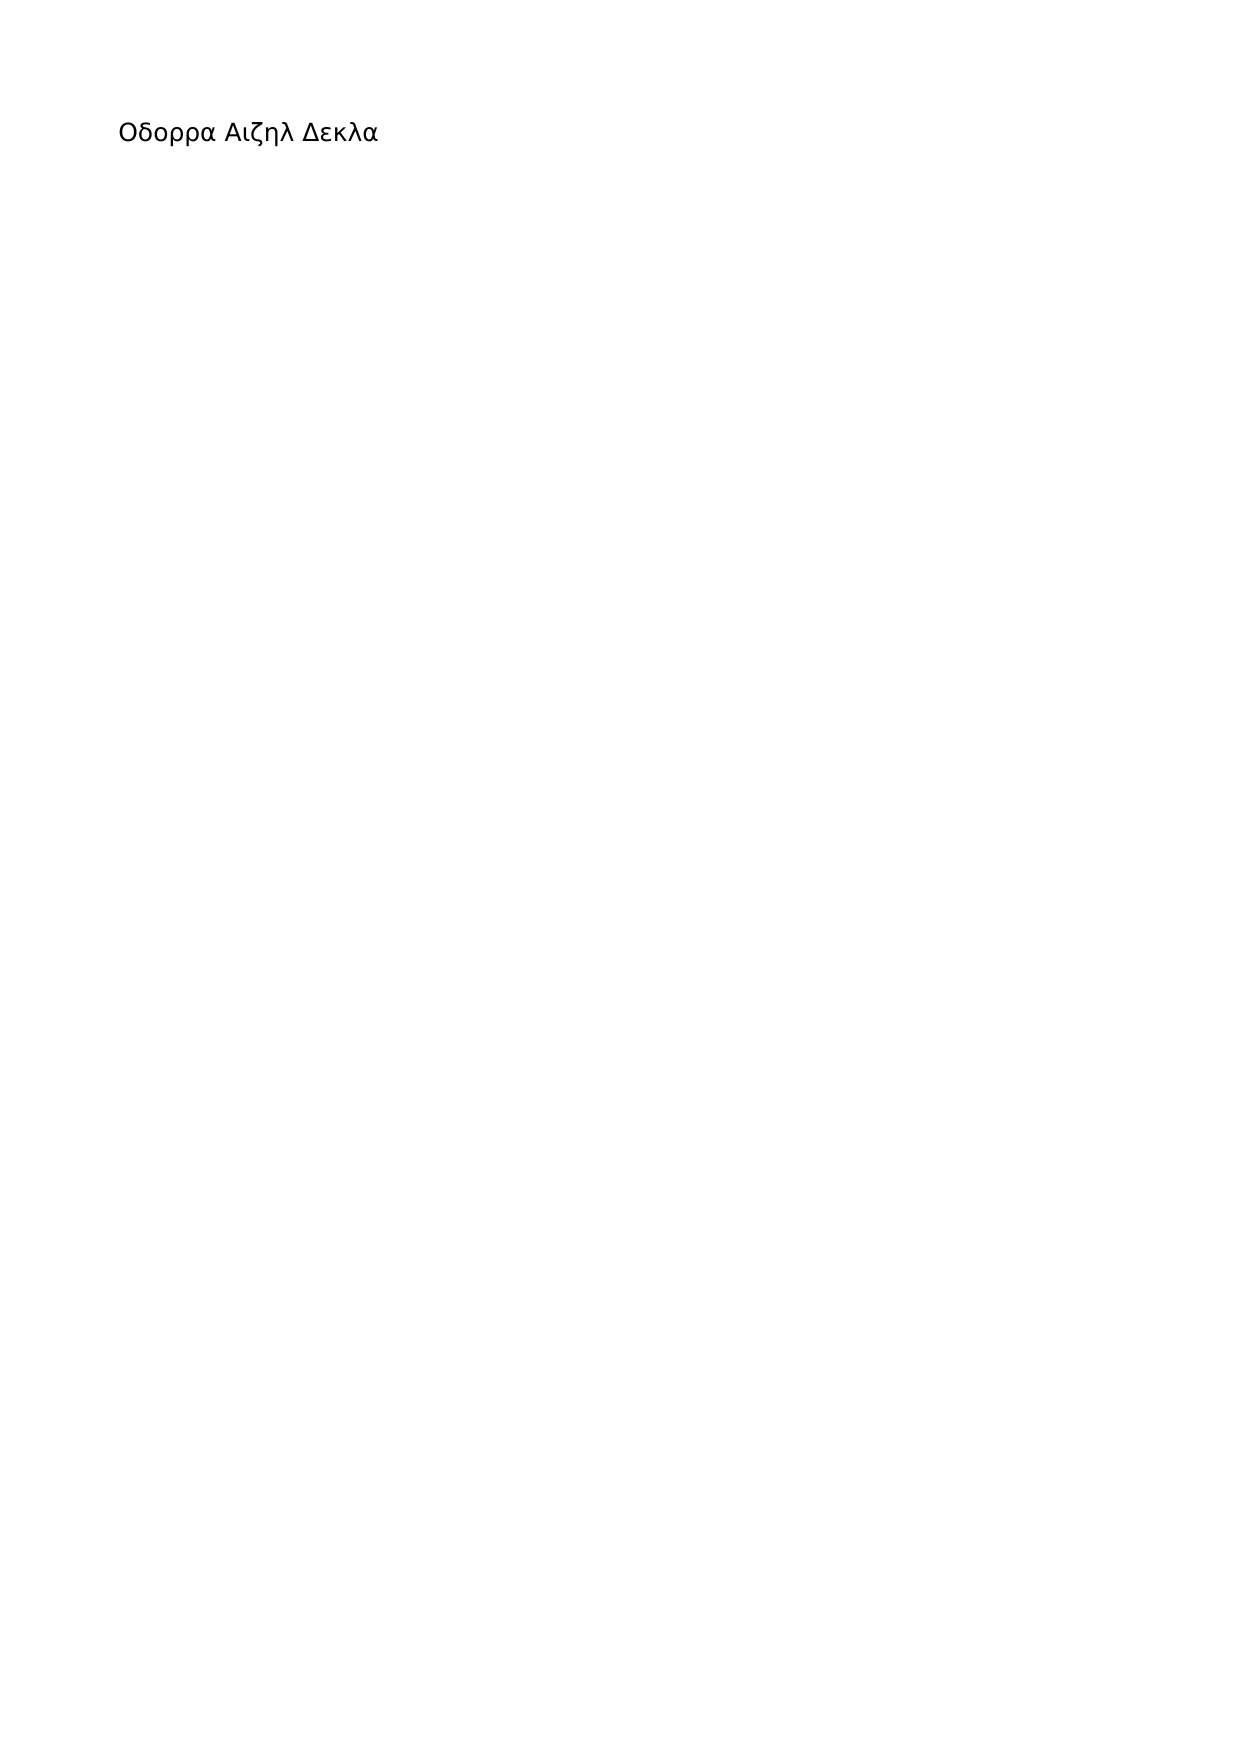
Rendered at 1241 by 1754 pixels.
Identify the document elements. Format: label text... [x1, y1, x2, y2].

text Οδορρα Αιζηλ Δεκλα [118, 118, 1122, 147]
